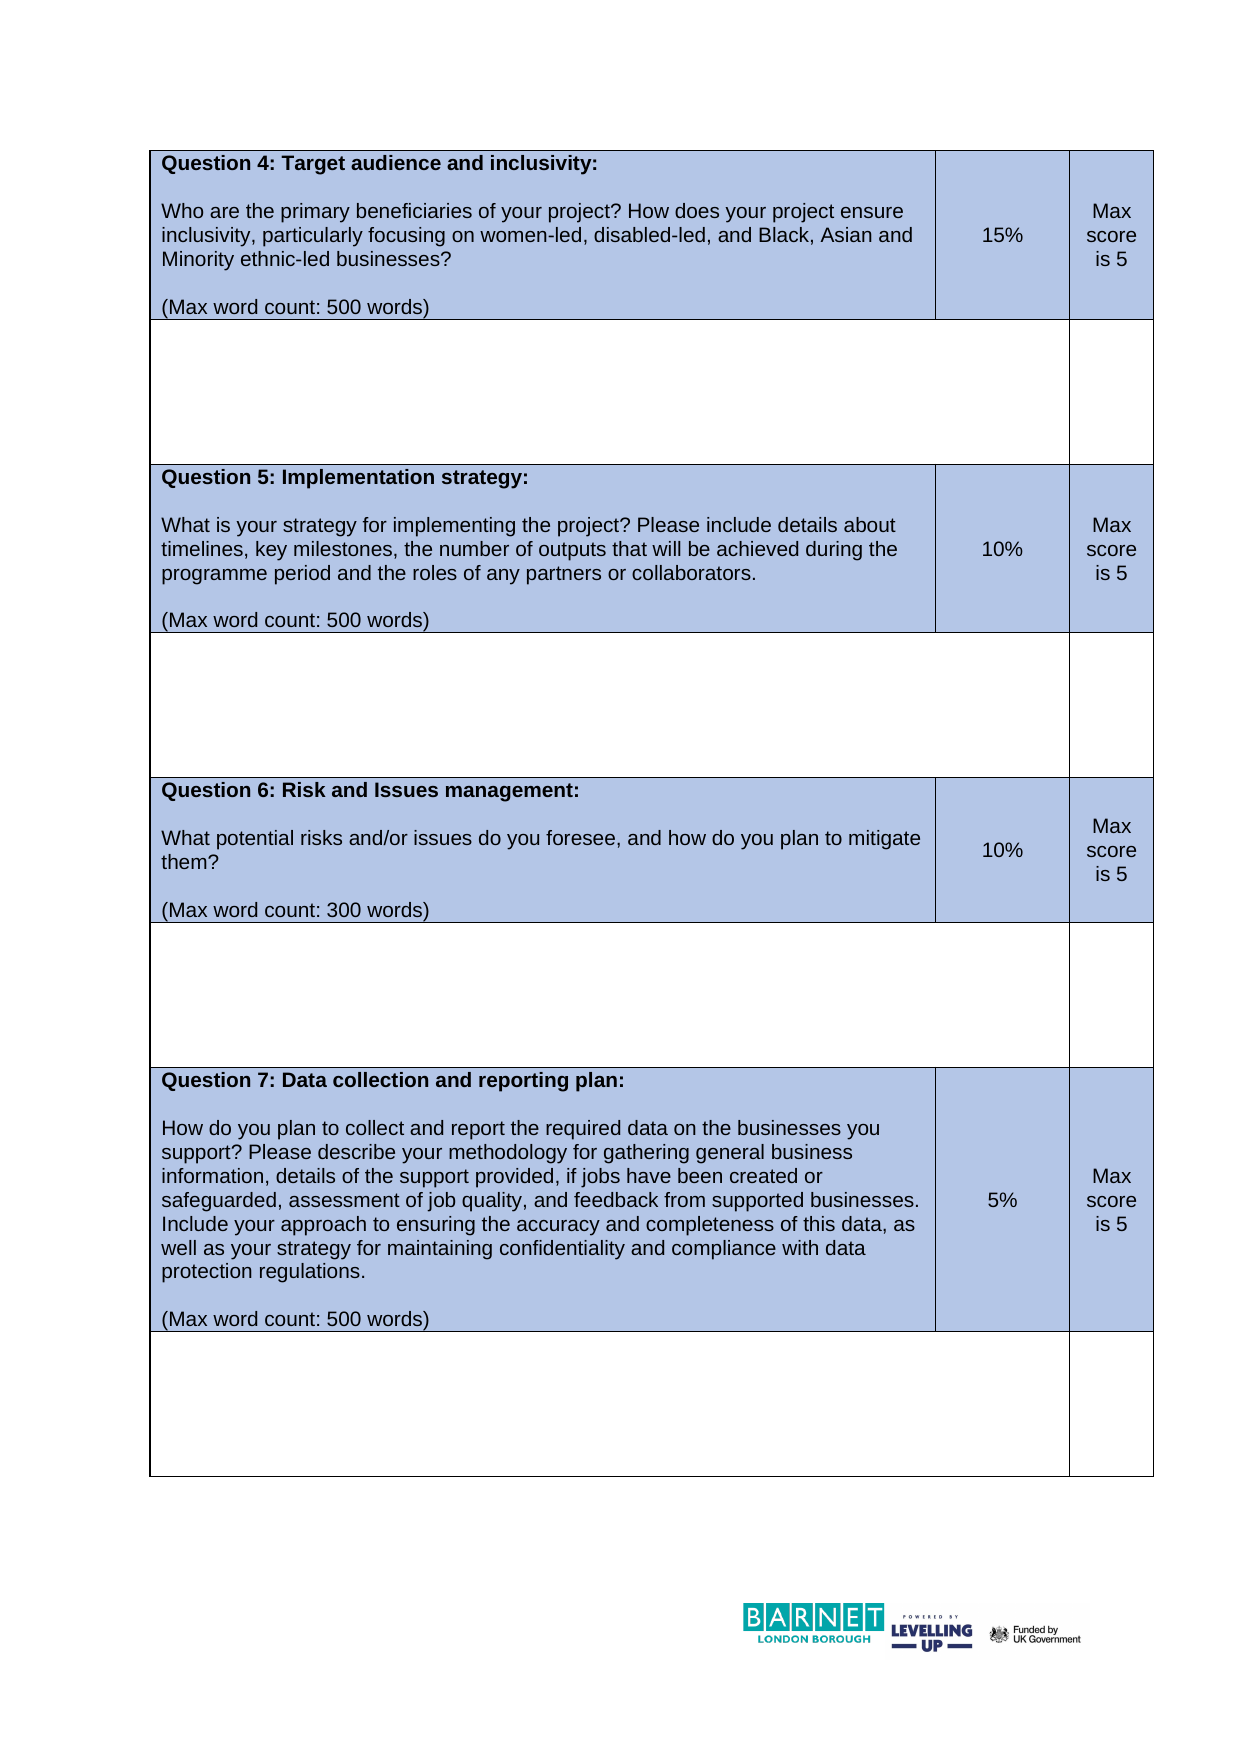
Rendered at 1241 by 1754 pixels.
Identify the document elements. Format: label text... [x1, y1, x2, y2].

table_cell 10% [936, 465, 1069, 632]
table_cell [1070, 320, 1153, 463]
table_cell 5% [936, 1068, 1069, 1331]
table_cell [151, 1332, 1069, 1476]
table_cell Question 5: Implementation strategy: What is your strategy for implementing the project? Please include details about timelines, key milestones, the number of outputs that will be achieved during the programme period and the roles of any partners or collaborators. (Max word count: 500 words) [151, 465, 935, 632]
table_cell Question 7: Data collection and reporting plan: How do you plan to collect and report the required data on the businesses you support? Please describe your methodology for gathering general business information, details of the support provided, if jobs have been created or safeguarded, assessment of job quality, and feedback from supported businesses. Include your approach to ensuring the accuracy and completeness of this data, as well as your strategy for maintaining confidentiality and compliance with data protection regulations. (Max word count: 500 words) [151, 1068, 935, 1331]
table_cell [151, 320, 1069, 463]
table_cell Max score is 5 [1070, 778, 1153, 922]
table_cell [1070, 1332, 1153, 1476]
table_cell [151, 923, 1069, 1067]
table_cell Max score is 5 [1070, 465, 1153, 632]
table_cell [1070, 923, 1153, 1067]
table_cell Question 4: Target audience and inclusivity: Who are the primary beneficiaries of your project? How does your project ensure inclusivity, particularly focusing on women-led, disabled-led, and Black, Asian and Minority ethnic-led businesses? (Max word count: 500 words) [151, 151, 935, 319]
table_cell 15% [936, 151, 1069, 319]
table_cell Max score is 5 [1070, 1068, 1153, 1331]
table_cell 10% [936, 778, 1069, 922]
table_cell [1070, 633, 1153, 777]
table_cell [151, 633, 1069, 777]
table_cell Question 6: Risk and Issues management: What potential risks and/or issues do you foresee, and how do you plan to mitigate them? (Max word count: 300 words) [151, 778, 935, 922]
table_cell Max score is 5 [1070, 151, 1153, 319]
